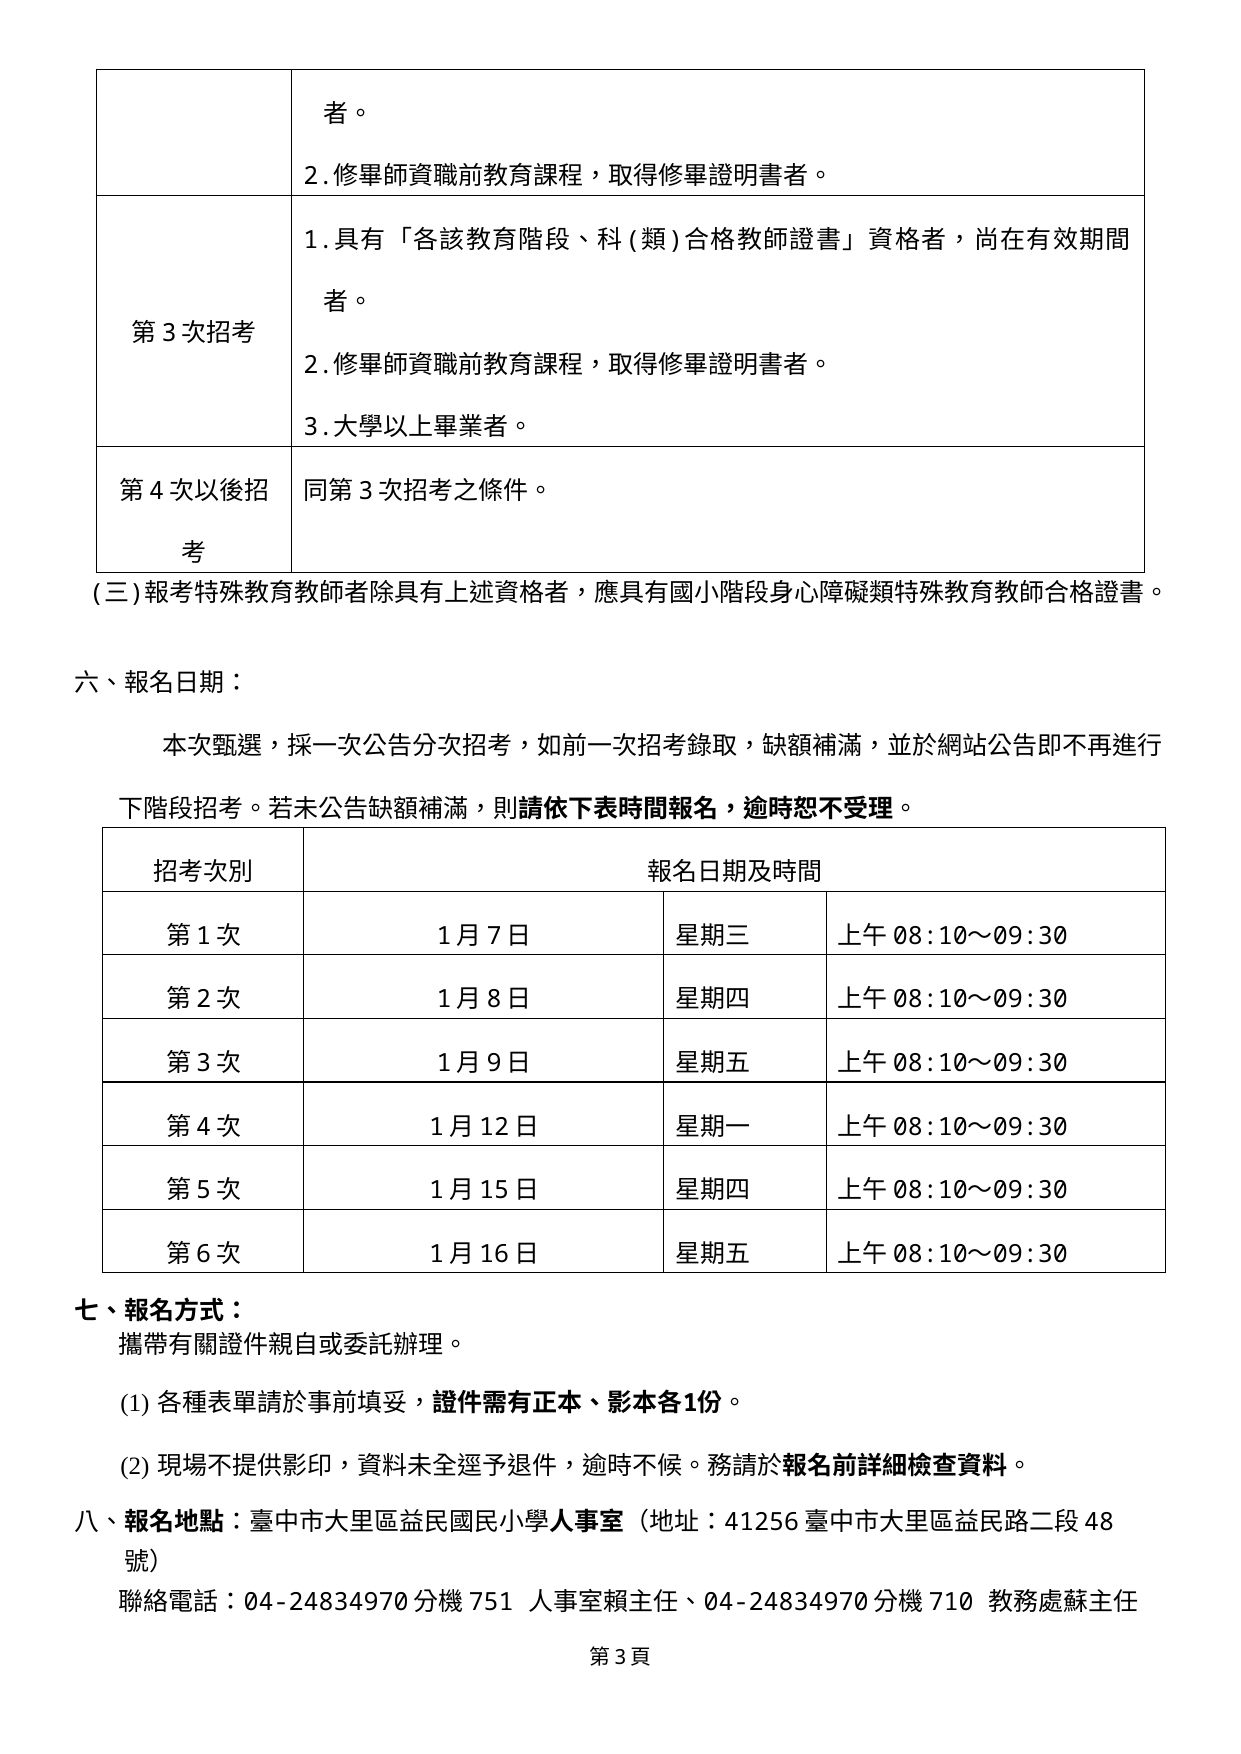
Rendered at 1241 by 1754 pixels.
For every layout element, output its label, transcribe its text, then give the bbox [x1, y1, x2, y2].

table_cell 星期四 [664, 1146, 826, 1208]
text (三)報考特殊教育教師者除具有上述資格者，應具有國小階段身心障礙類特殊教育教師合格證書。 [89, 573, 1166, 609]
table_cell 1月9日 [304, 1019, 663, 1081]
table_cell 上午08:10～09:30 [827, 1019, 1165, 1081]
table_cell [97, 70, 291, 194]
table_cell 第5次 [103, 1146, 303, 1208]
table_cell 者。 2.修畢師資職前教育課程，取得修畢證明書者。 [292, 70, 1144, 194]
table_cell 星期一 [664, 1083, 826, 1145]
table_cell 星期五 [664, 1019, 826, 1081]
table_cell 1月8日 [304, 955, 663, 1018]
table_cell 第4次 [103, 1083, 303, 1145]
table_cell 第6次 [103, 1210, 303, 1272]
table_cell 第1次 [103, 892, 303, 954]
table_cell 上午08:10～09:30 [827, 1146, 1165, 1208]
table_header 報名日期及時間 [304, 828, 1165, 891]
table_cell 1.具有「各該教育階段、科(類)合格教師證書」資格者，尚在有效期間者。 2.修畢師資職前教育課程，取得修畢證明書者。 3.大學以上畢業者。 [292, 196, 1144, 446]
text 攜帶有關證件親自或委託辦理。 [118, 1330, 1166, 1359]
table_cell 第3次 [103, 1019, 303, 1081]
table_cell 1月15日 [304, 1146, 663, 1208]
text 七、報名方式： [74, 1290, 1166, 1327]
table_cell 星期五 [664, 1210, 826, 1272]
table_cell 1月7日 [304, 892, 663, 954]
text 六、報名日期： [74, 662, 1166, 699]
table_cell 上午08:10～09:30 [827, 1210, 1165, 1272]
text 聯絡電話：04-24834970分機751 人事室賴主任、04-24834970分機710 教務處蘇主任 [118, 1581, 1166, 1617]
table_cell 上午08:10～09:30 [827, 955, 1165, 1018]
table_header 招考次別 [103, 828, 303, 891]
table_cell 星期三 [664, 892, 826, 954]
table_cell 1月12日 [304, 1083, 663, 1145]
table_cell 同第3次招考之條件。 [292, 447, 1144, 572]
list 現場不提供影印，資料未全逕予退件，逾時不候。務請於報名前詳細檢查資料。 [120, 1422, 1166, 1484]
list 各種表單請於事前填妥，證件需有正本、影本各1份。 [120, 1359, 1166, 1422]
text 八、報名地點：臺中市大里區益民國民小學人事室（地址：41256臺中市大里區益民路二段48號） [74, 1502, 1166, 1578]
table_cell 第2次 [103, 955, 303, 1018]
table_cell 第4次以後招考 [97, 447, 291, 572]
table_cell 星期四 [664, 955, 826, 1018]
text 本次甄選，採一次公告分次招考，如前一次招考錄取，缺額補滿，並於網站公告即不再進行下階段招考。若未公告缺額補滿，則請依下表時間報名，逾時恕不受理。 [118, 702, 1166, 827]
table_cell 上午08:10～09:30 [827, 1083, 1165, 1145]
table_cell 上午08:10～09:30 [827, 892, 1165, 954]
table_cell 1月16日 [304, 1210, 663, 1272]
table_cell 第3次招考 [97, 196, 291, 446]
